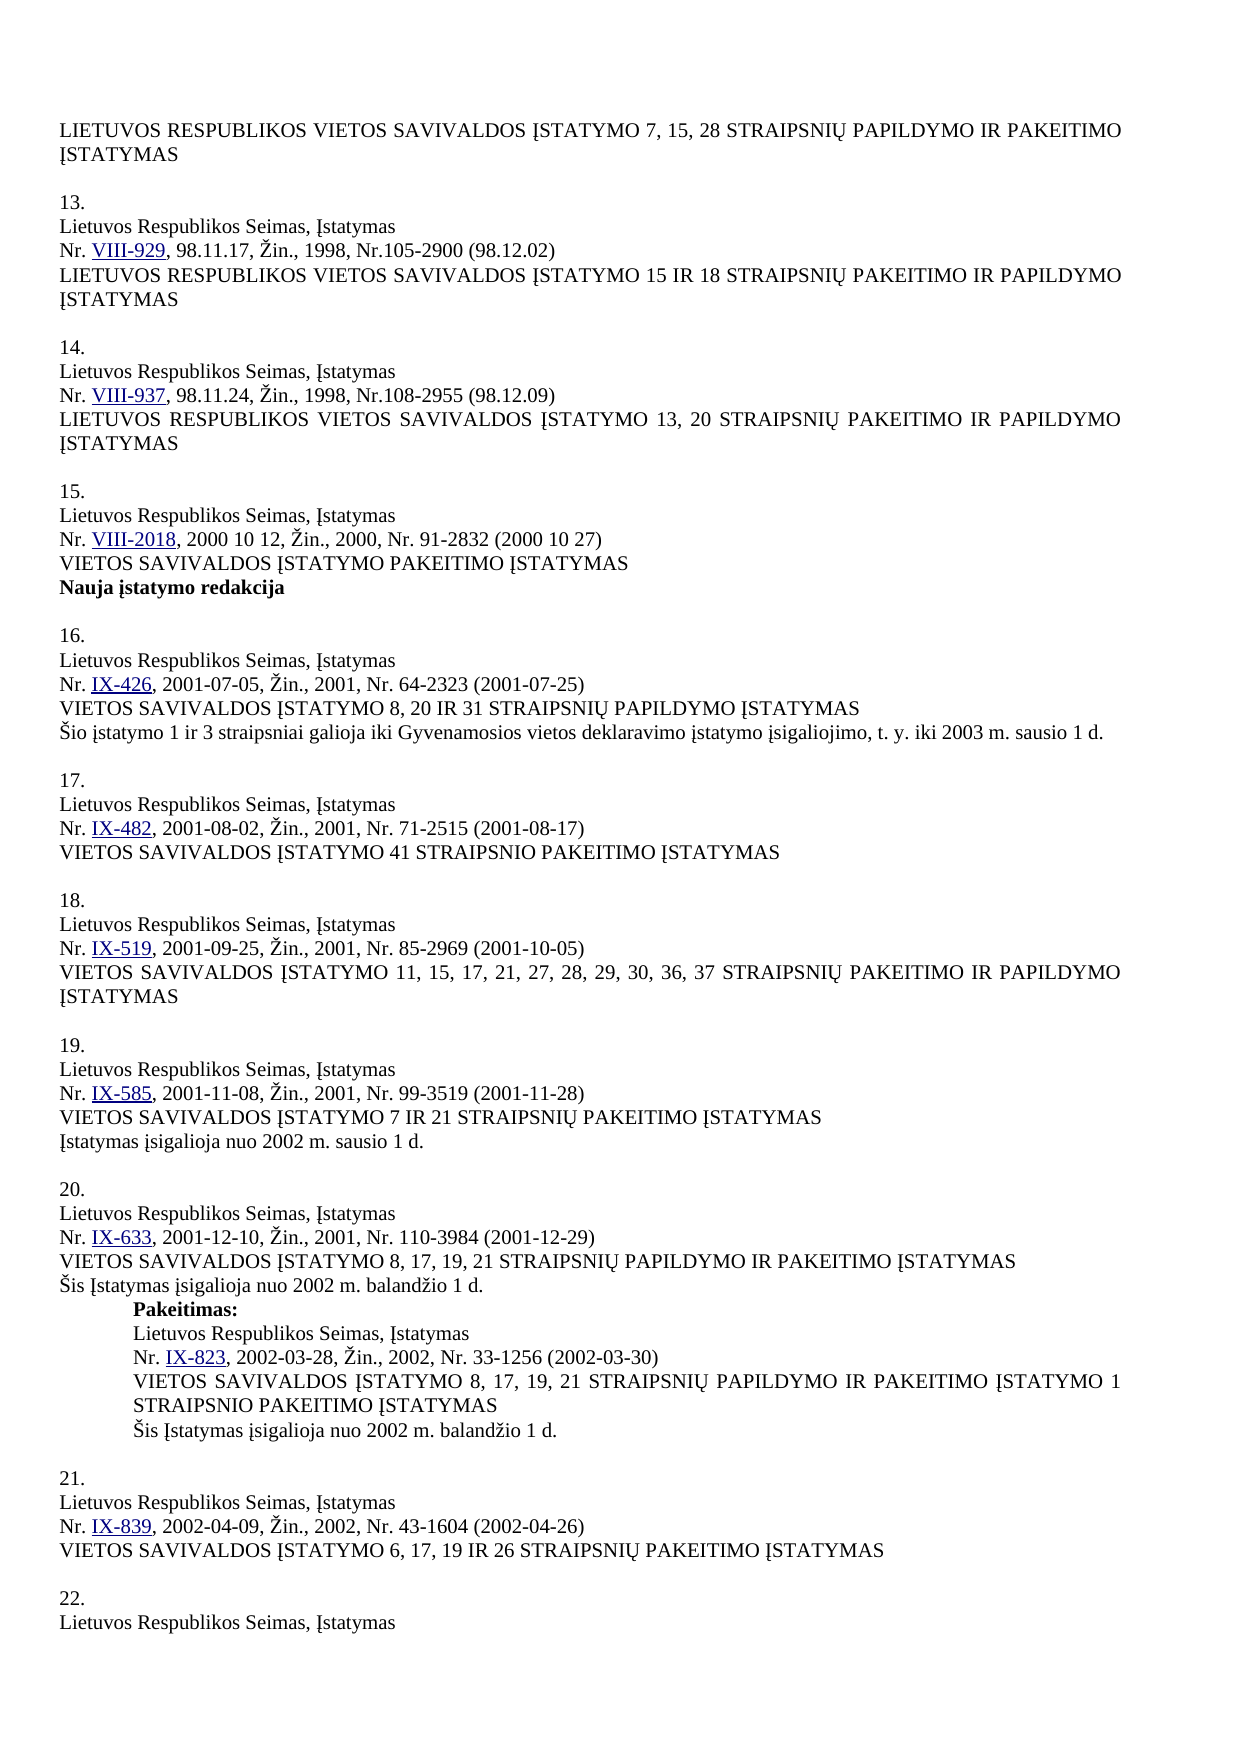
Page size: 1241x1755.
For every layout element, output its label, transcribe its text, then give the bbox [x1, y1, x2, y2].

text Įstatymas įsigalioja nuo 2002 m. sausio 1 d. [59, 1129, 1122, 1153]
text Nr. IX-482, 2001-08-02, Žin., 2001, Nr. 71-2515 (2001-08-17) [59, 816, 1122, 840]
text VIETOS SAVIVALDOS ĮSTATYMO 11, 15, 17, 21, 27, 28, 29, 30, 36, 37 STRAIPSNIŲ PAKEITIMO IR PAPILDYMO ĮSTATYMAS [59, 960, 1122, 1008]
text Nr. IX-426, 2001-07-05, Žin., 2001, Nr. 64-2323 (2001-07-25) [59, 672, 1122, 696]
text Lietuvos Respublikos Seimas, Įstatymas [59, 359, 1122, 383]
text Nr. VIII-929, 98.11.17, Žin., 1998, Nr.105-2900 (98.12.02) [59, 238, 1122, 262]
text Šis Įstatymas įsigalioja nuo 2002 m. balandžio 1 d. [59, 1273, 1122, 1297]
text VIETOS SAVIVALDOS ĮSTATYMO 8, 17, 19, 21 STRAIPSNIŲ PAPILDYMO IR PAKEITIMO ĮSTATYMAS [59, 1249, 1122, 1273]
text LIETUVOS RESPUBLIKOS VIETOS SAVIVALDOS ĮSTATYMO 13, 20 STRAIPSNIŲ PAKEITIMO IR PAPILDYMO ĮSTATYMAS [59, 407, 1122, 455]
text Lietuvos Respublikos Seimas, Įstatymas [59, 792, 1122, 816]
text Lietuvos Respublikos Seimas, Įstatymas [59, 1201, 1122, 1225]
text 19. [59, 1032, 1122, 1057]
text Lietuvos Respublikos Seimas, Įstatymas [59, 1490, 1122, 1514]
text Nr. IX-823, 2002-03-28, Žin., 2002, Nr. 33-1256 (2002-03-30) [59, 1345, 1122, 1369]
text Lietuvos Respublikos Seimas, Įstatymas [59, 912, 1122, 936]
text 18. [59, 888, 1122, 912]
text VIETOS SAVIVALDOS ĮSTATYMO PAKEITIMO ĮSTATYMAS [59, 551, 1122, 575]
text 17. [59, 768, 1122, 792]
text Nr. VIII-937, 98.11.24, Žin., 1998, Nr.108-2955 (98.12.09) [59, 383, 1122, 407]
text Nauja įstatymo redakcija [59, 575, 1122, 599]
text Lietuvos Respublikos Seimas, Įstatymas [59, 214, 1122, 238]
text Nr. VIII-2018, 2000 10 12, Žin., 2000, Nr. 91-2832 (2000 10 27) [59, 527, 1122, 551]
text 15. [59, 479, 1122, 503]
text VIETOS SAVIVALDOS ĮSTATYMO 7 IR 21 STRAIPSNIŲ PAKEITIMO ĮSTATYMAS [59, 1105, 1122, 1129]
text VIETOS SAVIVALDOS ĮSTATYMO 6, 17, 19 IR 26 STRAIPSNIŲ PAKEITIMO ĮSTATYMAS [59, 1538, 1122, 1562]
text Lietuvos Respublikos Seimas, Įstatymas [59, 1610, 1122, 1634]
text Nr. IX-519, 2001-09-25, Žin., 2001, Nr. 85-2969 (2001-10-05) [59, 936, 1122, 960]
text 16. [59, 623, 1122, 647]
text Nr. IX-839, 2002-04-09, Žin., 2002, Nr. 43-1604 (2002-04-26) [59, 1514, 1122, 1538]
text 21. [59, 1466, 1122, 1490]
text VIETOS SAVIVALDOS ĮSTATYMO 8, 17, 19, 21 STRAIPSNIŲ PAPILDYMO IR PAKEITIMO ĮSTATYMO 1 STRAIPSNIO PAKEITIMO ĮSTATYMAS [133, 1369, 1122, 1417]
text LIETUVOS RESPUBLIKOS VIETOS SAVIVALDOS ĮSTATYMO 15 IR 18 STRAIPSNIŲ PAKEITIMO IR PAPILDYMO ĮSTATYMAS [59, 262, 1122, 311]
text 14. [59, 335, 1122, 359]
text VIETOS SAVIVALDOS ĮSTATYMO 8, 20 IR 31 STRAIPSNIŲ PAPILDYMO ĮSTATYMAS [59, 696, 1122, 720]
text 20. [59, 1177, 1122, 1201]
text VIETOS SAVIVALDOS ĮSTATYMO 41 STRAIPSNIO PAKEITIMO ĮSTATYMAS [59, 840, 1122, 864]
text 13. [59, 190, 1122, 214]
text Lietuvos Respublikos Seimas, Įstatymas [59, 1321, 1122, 1345]
text Lietuvos Respublikos Seimas, Įstatymas [59, 503, 1122, 527]
text Lietuvos Respublikos Seimas, Įstatymas [59, 1057, 1122, 1081]
text Nr. IX-585, 2001-11-08, Žin., 2001, Nr. 99-3519 (2001-11-28) [59, 1081, 1122, 1105]
text Šis Įstatymas įsigalioja nuo 2002 m. balandžio 1 d. [59, 1417, 1122, 1442]
text Šio įstatymo 1 ir 3 straipsniai galioja iki Gyvenamosios vietos deklaravimo įstatymo įsigaliojimo, t. y. iki 2003 m. sausio 1 d. [59, 720, 1122, 744]
text LIETUVOS RESPUBLIKOS VIETOS SAVIVALDOS ĮSTATYMO 7, 15, 28 STRAIPSNIŲ PAPILDYMO IR PAKEITIMO ĮSTATYMAS [59, 118, 1122, 166]
text 22. [59, 1586, 1122, 1610]
text Lietuvos Respublikos Seimas, Įstatymas [59, 647, 1122, 672]
text Nr. IX-633, 2001-12-10, Žin., 2001, Nr. 110-3984 (2001-12-29) [59, 1225, 1122, 1249]
text Pakeitimas: [59, 1297, 1122, 1321]
